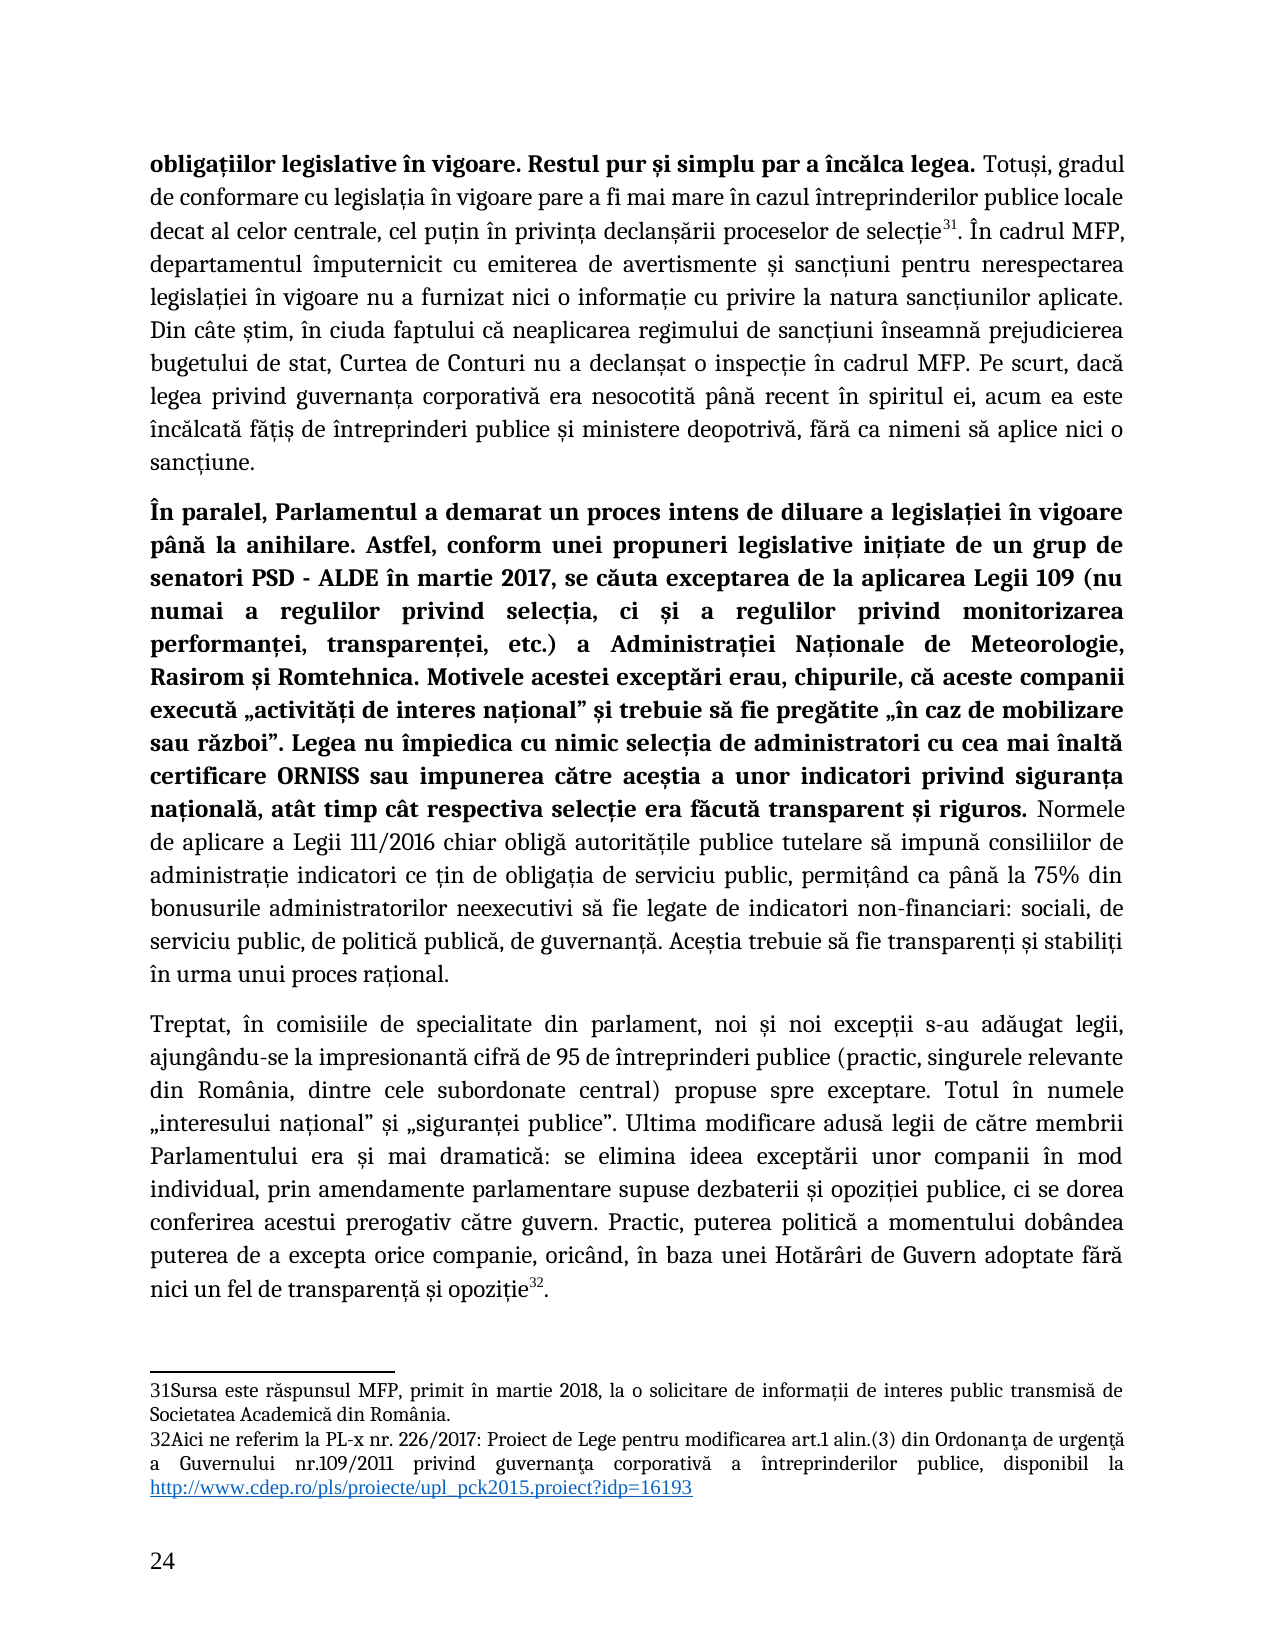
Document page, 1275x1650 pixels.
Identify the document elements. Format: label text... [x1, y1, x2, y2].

text obligațiilor legislative în vigoare. Restul pur și simplu par a încălca legea. Totuși, gradul de conformare cu legislația în vigoare pare a fi mai mare în cazul întreprinderilor publice locale decat al celor centrale, cel puțin în privința declanșării proceselor de selecție. În cadrul MFP, departamentul împuternicit cu emiterea de avertismente și sancțiuni pentru nerespectarea legislației în vigoare nu a furnizat nici o informație cu privire la natura sancțiunilor aplicate. Din câte știm, în ciuda faptului că neaplicarea regimului de sancțiuni înseamnă prejudicierea bugetului de stat, Curtea de Conturi nu a declanșat o inspecție în cadrul MFP. Pe scurt, dacă legea privind guvernanța corporativă era nesocotită până recent în spiritul ei, acum ea este încălcată fățiș de întreprinderi publice și ministere deopotrivă, fără ca nimeni să aplice nici o sancțiune. [150, 150, 1125, 477]
text În paralel, Parlamentul a demarat un proces intens de diluare a legislației în vigoare până la anihilare. Astfel, conform unei propuneri legislative inițiate de un grup de senatori PSD - ALDE în martie 2017, se căuta exceptarea de la aplicarea Legii 109 (nu numai a regulilor privind selecția, ci și a regulilor privind monitorizarea performanței, transparenței, etc.) a Administrației Naționale de Meteorologie, Rasirom și Romtehnica. Motivele acestei exceptări erau, chipurile, că aceste companii execută „activități de interes național” și trebuie să fie pregătite „în caz de mobilizare sau război”. Legea nu împiedica cu nimic selecția de administratori cu cea mai înaltă certificare ORNISS sau impunerea către aceștia a unor indicatori privind siguranța națională, atât timp cât respectiva selecție era făcută transparent și riguros. Normele de aplicare a Legii 111/2016 chiar obligă autoritățile publice tutelare să impună consiliilor de administrație indicatori ce țin de obligația de serviciu public, permițând ca până la 75% din bonusurile administratorilor neexecutivi să fie legate de indicatori non-financiari: sociali, de serviciu public, de politică publică, de guvernanță. Aceștia trebuie să fie transparenți și stabiliți în urma unui proces rațional. [150, 498, 1125, 989]
text Treptat, în comisiile de specialitate din parlament, noi și noi excepții s-au adăugat legii, ajungându-se la impresionantă cifră de 95 de întreprinderi publice (practic, singurele relevante din România, dintre cele subordonate central) propuse spre exceptare. Totul în numele „interesului național” și „siguranței publice”. Ultima modificare adusă legii de către membrii Parlamentului era și mai dramatică: se elimina ideea exceptării unor companii în mod individual, prin amendamente parlamentare supuse dezbaterii și opoziției publice, ci se dorea conferirea acestui prerogativ către guvern. Practic, puterea politică a momentului dobândea puterea de a excepta orice companie, oricând, în baza unei Hotărâri de Guvern adoptate fără nici un fel de transparență și opoziție. [150, 1010, 1125, 1303]
text Sursa este răspunsul MFP, primit în martie 2018, la o solicitare de informații de interes public transmisă de Societatea Academică din România. [150, 1378, 1125, 1427]
text Aici ne referim la PL-x nr. 226/2017: Proiect de Lege pentru modificarea art.1 alin.(3) din Ordonanţa de urgenţă a Guvernului nr.109/2011 privind guvernanţa corporativă a întreprinderilor publice, disponibil la http://www.cdep.ro/pls/proiecte/upl_pck2015.proiect?idp=16193 [150, 1427, 1125, 1500]
